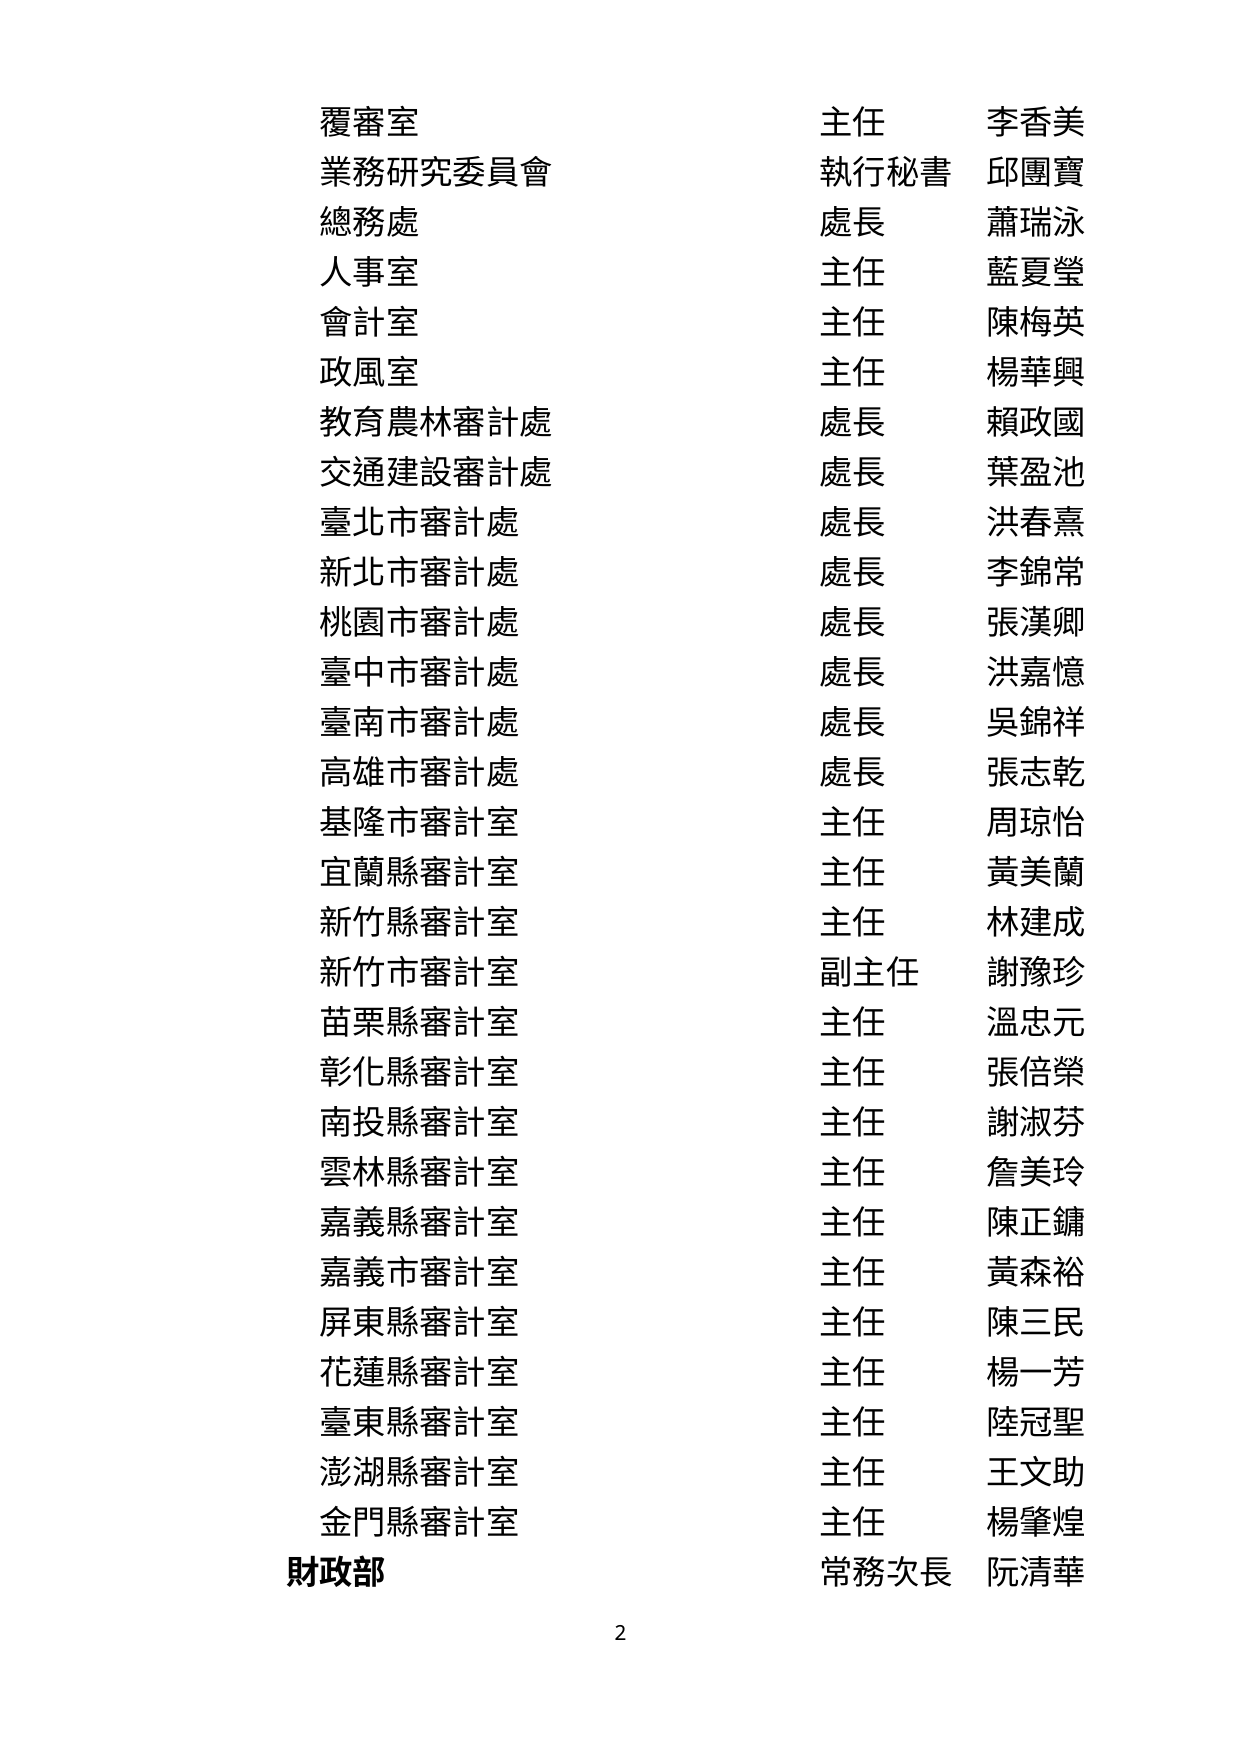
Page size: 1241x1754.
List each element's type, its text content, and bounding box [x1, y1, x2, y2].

text 新北市審計處 處長 李錦常 [286, 544, 1120, 594]
text 人事室 主任 藍夏瑩 [286, 244, 1120, 294]
text 花蓮縣審計室 主任 楊一芳 [286, 1344, 1120, 1394]
text 會計室 主任 陳梅英 [286, 294, 1120, 344]
text 新竹縣審計室 主任 林建成 [286, 894, 1120, 944]
text 苗栗縣審計室 主任 溫忠元 [286, 994, 1120, 1044]
text 業務研究委員會 執行秘書 邱團寶 [286, 144, 1120, 194]
text 桃園市審計處 處長 張漢卿 [286, 594, 1120, 644]
text 政風室 主任 楊華興 [286, 344, 1120, 394]
text 屏東縣審計室 主任 陳三民 [286, 1294, 1120, 1344]
text 臺中市審計處 處長 洪嘉憶 [286, 644, 1120, 694]
text 交通建設審計處 處長 葉盈池 [286, 444, 1120, 494]
text 教育農林審計處 處長 賴政國 [286, 394, 1120, 444]
text 高雄市審計處 處長 張志乾 [286, 744, 1120, 794]
text 澎湖縣審計室 主任 王文助 [286, 1444, 1120, 1494]
text 財政部 常務次長 阮清華 [286, 1544, 1120, 1594]
text 臺北市審計處 處長 洪春熹 [286, 494, 1120, 544]
text 南投縣審計室 主任 謝淑芬 [286, 1094, 1120, 1144]
text 嘉義市審計室 主任 黃森裕 [286, 1244, 1120, 1294]
text 臺東縣審計室 主任 陸冠聖 [286, 1394, 1120, 1444]
text 新竹市審計室 副主任 謝豫珍 [286, 944, 1120, 994]
text 基隆市審計室 主任 周琼怡 [286, 794, 1120, 844]
text 雲林縣審計室 主任 詹美玲 [286, 1144, 1120, 1194]
text 嘉義縣審計室 主任 陳正鏞 [286, 1194, 1120, 1244]
text 覆審室 主任 李香美 [286, 94, 1120, 144]
text 臺南市審計處 處長 吳錦祥 [286, 694, 1120, 744]
text 彰化縣審計室 主任 張倍榮 [286, 1044, 1120, 1094]
text 宜蘭縣審計室 主任 黃美蘭 [286, 844, 1120, 894]
text 總務處 處長 蕭瑞泳 [286, 194, 1120, 244]
text 金門縣審計室 主任 楊肇煌 [286, 1494, 1120, 1544]
